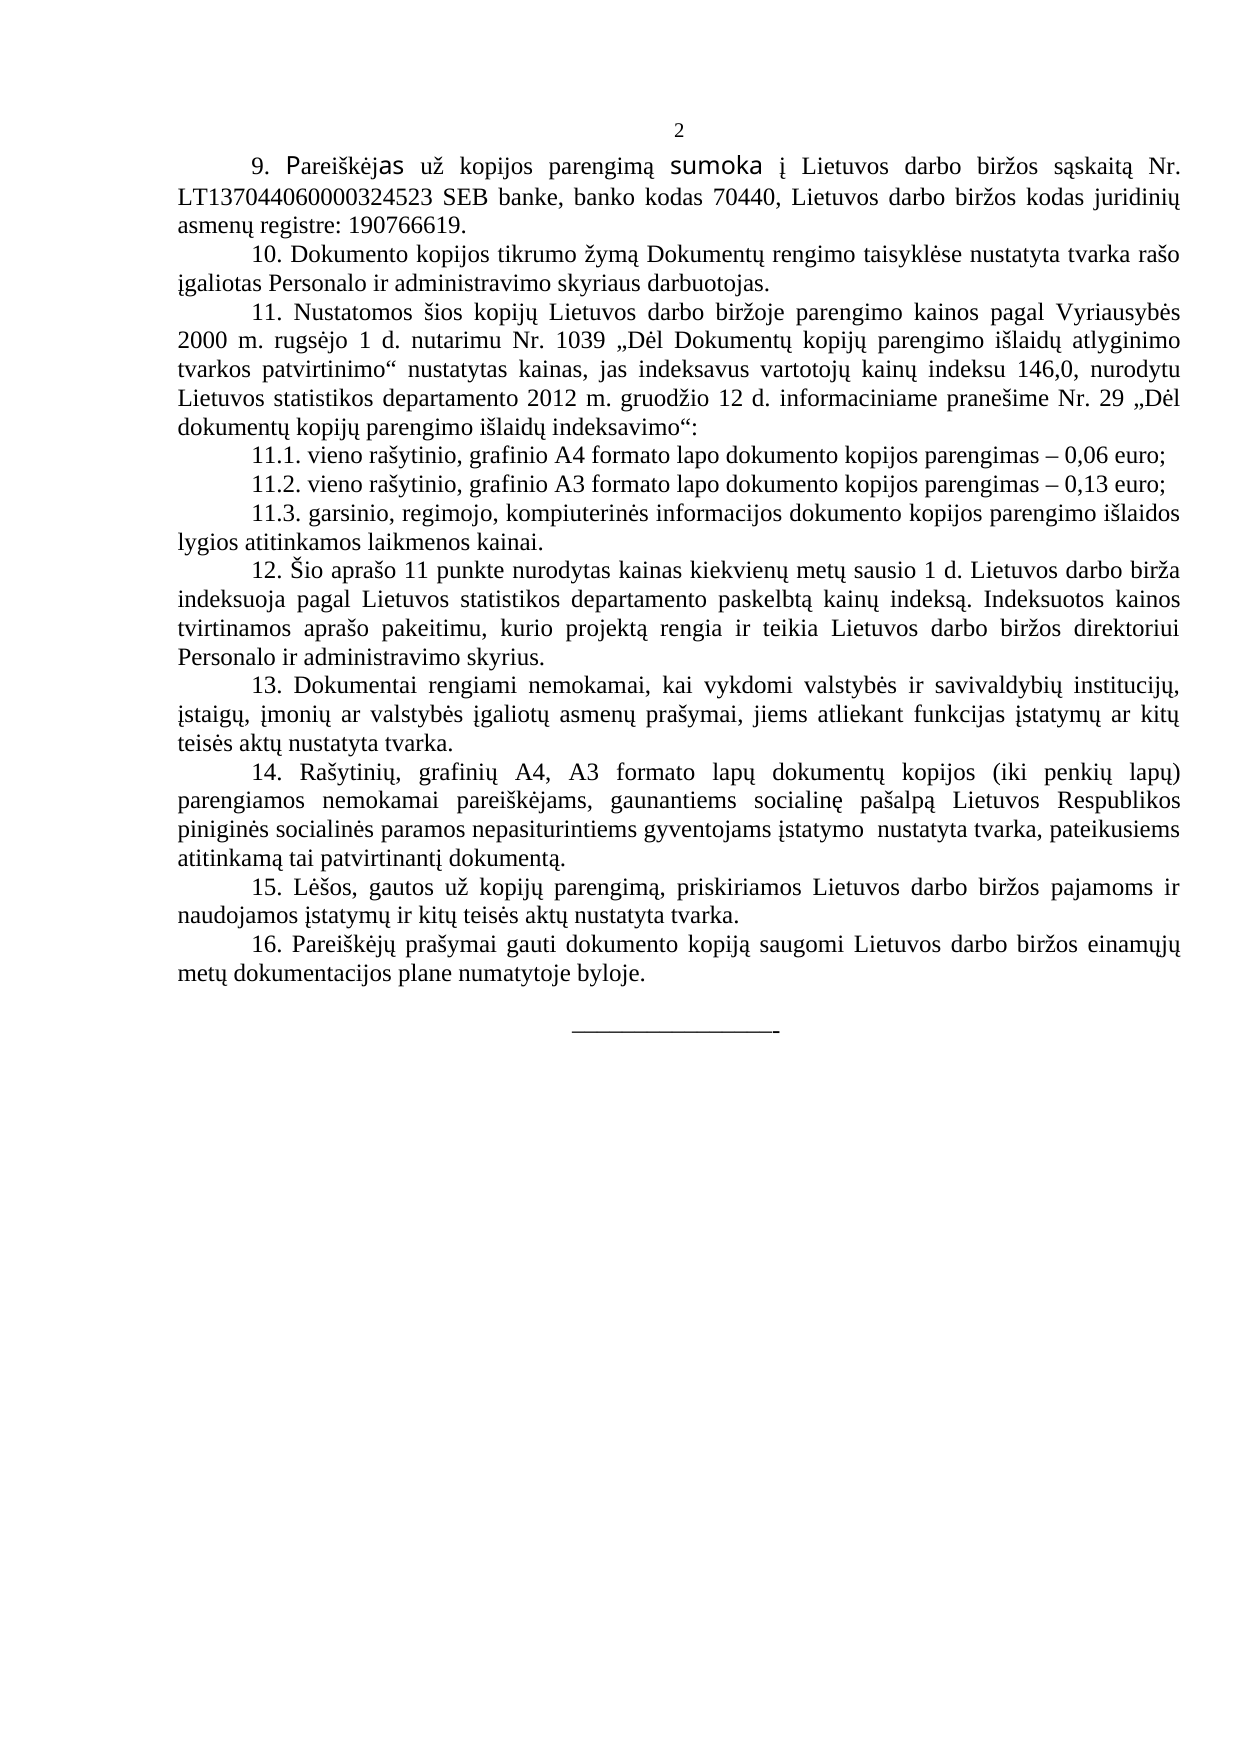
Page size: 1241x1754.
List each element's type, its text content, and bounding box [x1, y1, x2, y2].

text 11. Nustatomos šios kopijų Lietuvos darbo biržoje parengimo kainos pagal Vyriausybės 2000 m. rugsėjo 1 d. nutarimu Nr. 1039 „Dėl Dokumentų kopijų parengimo išlaidų atlyginimo tvarkos patvirtinimo“ nustatytas kainas, jas indeksavus vartotojų kainų indeksu 146,0, nurodytu Lietuvos statistikos departamento 2012 m. gruodžio 12 d. informaciniame pranešime Nr. 29 „Dėl dokumentų kopijų parengimo išlaidų indeksavimo“: [177, 297, 1181, 440]
text 15. Lėšos, gautos už kopijų parengimą, priskiriamos Lietuvos darbo biržos pajamoms ir naudojamos įstatymų ir kitų teisės aktų nustatyta tvarka. [177, 872, 1181, 929]
text 16. Pareiškėjų prašymai gauti dokumento kopiją saugomi Lietuvos darbo biržos einamųjų metų dokumentacijos plane numatytoje byloje. [177, 929, 1181, 987]
text 14. Rašytinių, grafinių A4, A3 formato lapų dokumentų kopijos (iki penkių lapų) parengiamos nemokamai pareiškėjams, gaunantiems socialinę pašalpą Lietuvos Respublikos piniginės socialinės paramos nepasiturintiems gyventojams įstatymo nustatyta tvarka, pateikusiems atitinkamą tai patvirtinantį dokumentą. [177, 757, 1181, 872]
text 11.1. vieno rašytinio, grafinio A4 formato lapo dokumento kopijos parengimas – 0,06 euro; [177, 440, 1181, 469]
text 11.3. garsinio, regimojo, kompiuterinės informacijos dokumento kopijos parengimo išlaidos lygios atitinkamos laikmenos kainai. [177, 498, 1181, 555]
text 10. Dokumento kopijos tikrumo žymą Dokumentų rengimo taisyklėse nustatyta tvarka rašo įgaliotas Personalo ir administravimo skyriaus darbuotojas. [177, 239, 1181, 297]
text 11.2. vieno rašytinio, grafinio A3 formato lapo dokumento kopijos parengimas – 0,13 euro; [177, 469, 1181, 498]
text 13. Dokumentai rengiami nemokamai, kai vykdomi valstybės ir savivaldybių institucijų, įstaigų, įmonių ar valstybės įgaliotų asmenų prašymai, jiems atliekant funkcijas įstatymų ar kitų teisės aktų nustatyta tvarka. [177, 670, 1181, 757]
text 12. Šio aprašo 11 punkte nurodytas kainas kiekvienų metų sausio 1 d. Lietuvos darbo birža indeksuoja pagal Lietuvos statistikos departamento paskelbtą kainų indeksą. Indeksuotos kainos tvirtinamos aprašo pakeitimu, kurio projektą rengia ir teikia Lietuvos darbo biržos direktoriui Personalo ir administravimo skyrius. [177, 555, 1181, 670]
text 9. Pareiškėjas už kopijos parengimą sumoka į Lietuvos darbo biržos sąskaitą Nr. LT137044060000324523 SEB banke, banko kodas 70440, Lietuvos darbo biržos kodas juridinių asmenų registre: 190766619. [177, 148, 1181, 239]
text ––––––––––––––––- [177, 1015, 1181, 1044]
